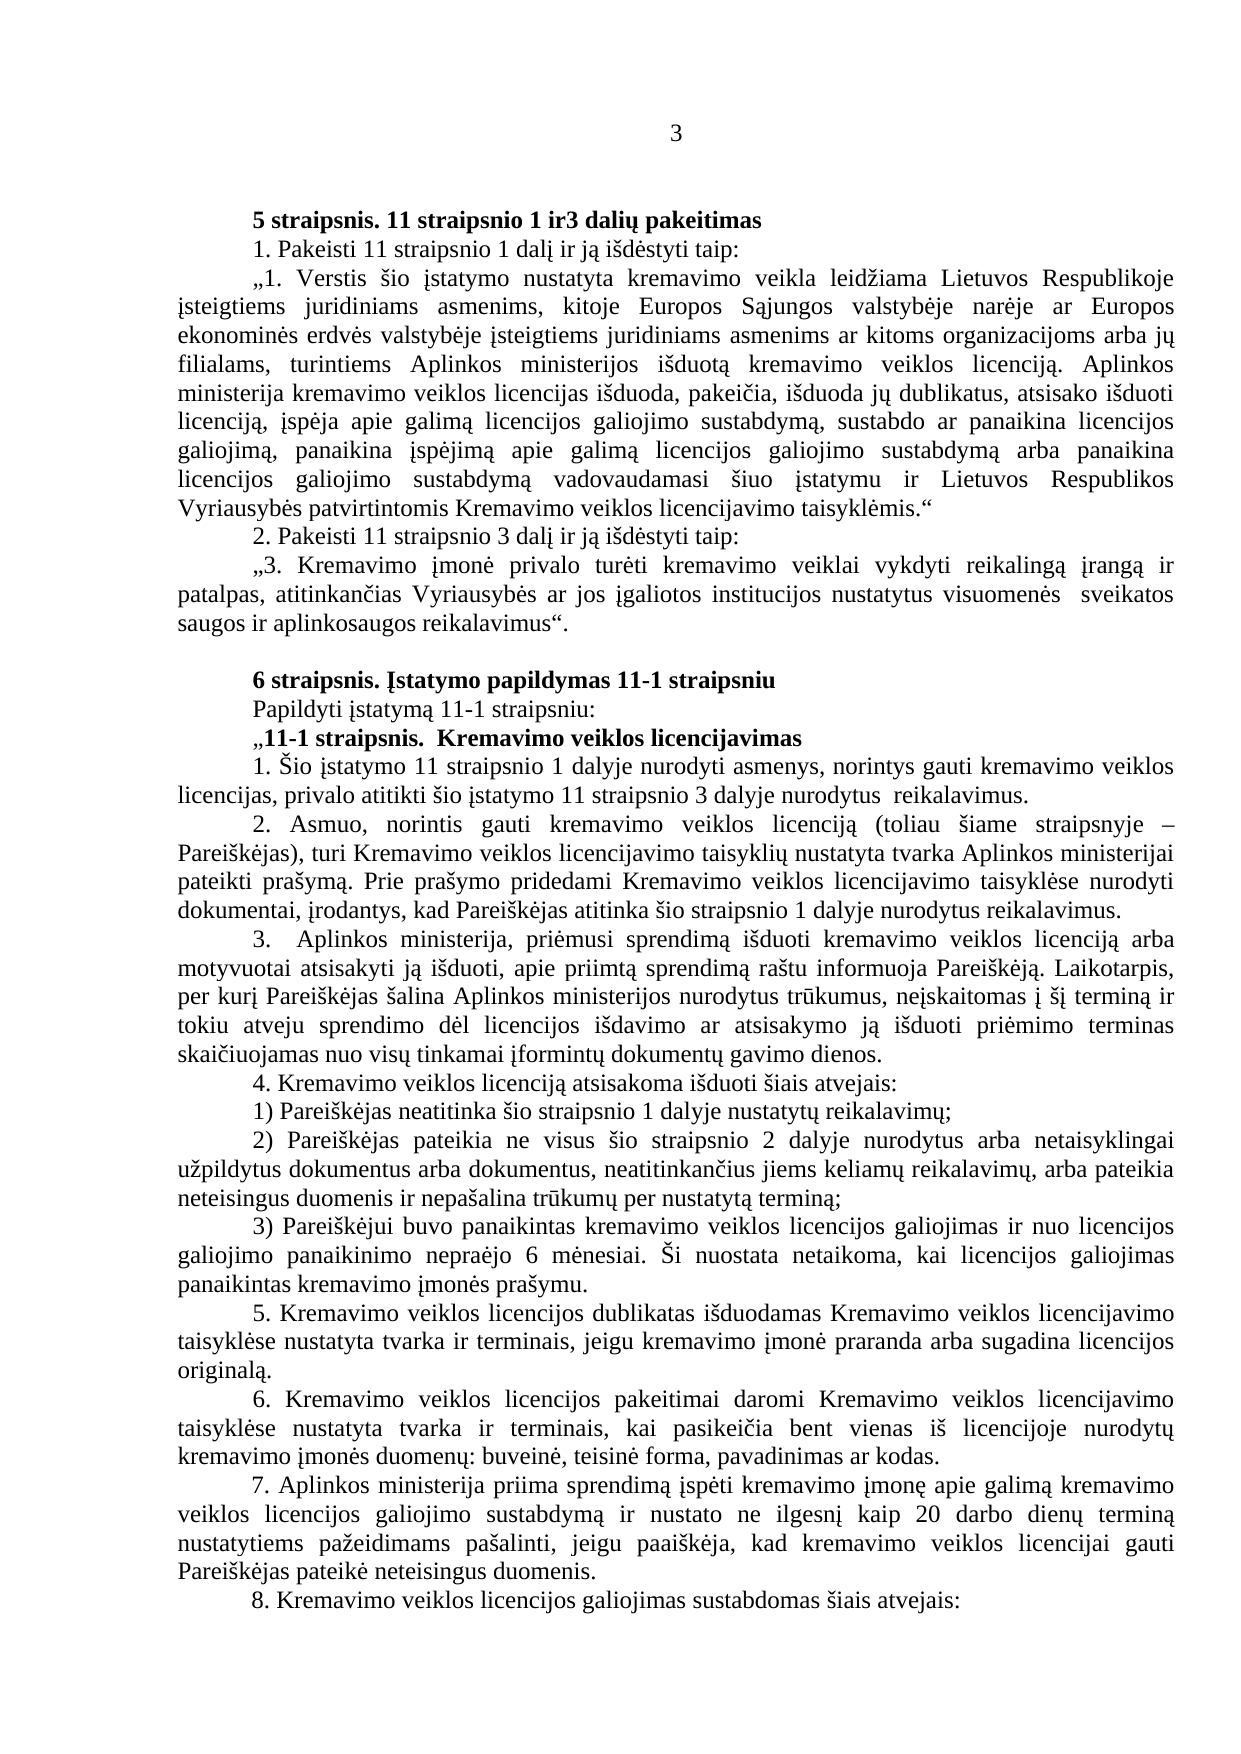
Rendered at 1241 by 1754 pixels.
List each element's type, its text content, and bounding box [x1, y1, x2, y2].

text 1) Pareiškėjas neatitinka šio straipsnio 1 dalyje nustatytų reikalavimų; [177, 1096, 1175, 1125]
text 2. Pakeisti 11 straipsnio 3 dalį ir ją išdėstyti taip: [177, 521, 1175, 550]
text 6 straipsnis. Įstatymo papildymas 11-1 straipsniu [177, 665, 1175, 694]
text 8. Kremavimo veiklos licencijos galiojimas sustabdomas šiais atvejais: [177, 1585, 1175, 1614]
text 1. Šio įstatymo 11 straipsnio 1 dalyje nurodyti asmenys, norintys gauti kremavimo veiklos licencijas, privalo atitikti šio įstatymo 11 straipsnio 3 dalyje nurodytus reikalavimus. [177, 751, 1175, 809]
text „11-1 straipsnis. Kremavimo veiklos licencijavimas [177, 723, 1175, 751]
text „3. Kremavimo įmonė privalo turėti kremavimo veiklai vykdyti reikalingą įrangą ir patalpas, atitinkančias Vyriausybės ar jos įgaliotos institucijos nustatytus visuomenės sveikatos saugos ir aplinkosaugos reikalavimus“. [177, 550, 1175, 636]
text 7. Aplinkos ministerija priima sprendimą įspėti kremavimo įmonę apie galimą kremavimo veiklos licencijos galiojimo sustabdymą ir nustato ne ilgesnį kaip 20 darbo dienų terminą nustatytiems pažeidimams pašalinti, jeigu paaiškėja, kad kremavimo veiklos licencijai gauti Pareiškėjas pateikė neteisingus duomenis. [177, 1470, 1175, 1585]
text 5 straipsnis. 11 straipsnio 1 ir3 dalių pakeitimas [177, 205, 1175, 234]
text 3) Pareiškėjui buvo panaikintas kremavimo veiklos licencijos galiojimas ir nuo licencijos galiojimo panaikinimo nepraėjo 6 mėnesiai. Ši nuostata netaikoma, kai licencijos galiojimas panaikintas kremavimo įmonės prašymu. [177, 1211, 1175, 1298]
text 4. Kremavimo veiklos licenciją atsisakoma išduoti šiais atvejais: [177, 1068, 1175, 1096]
text 5. Kremavimo veiklos licencijos dublikatas išduodamas Kremavimo veiklos licencijavimo taisyklėse nustatyta tvarka ir terminais, jeigu kremavimo įmonė praranda arba sugadina licencijos originalą. [177, 1298, 1175, 1384]
text 2. Asmuo, norintis gauti kremavimo veiklos licenciją (toliau šiame straipsnyje – Pareiškėjas), turi Kremavimo veiklos licencijavimo taisyklių nustatyta tvarka Aplinkos ministerijai pateikti prašymą. Prie prašymo pridedami Kremavimo veiklos licencijavimo taisyklėse nurodyti dokumentai, įrodantys, kad Pareiškėjas atitinka šio straipsnio 1 dalyje nurodytus reikalavimus. [177, 809, 1175, 924]
text 6. Kremavimo veiklos licencijos pakeitimai daromi Kremavimo veiklos licencijavimo taisyklėse nustatyta tvarka ir terminais, kai pasikeičia bent vienas iš licencijoje nurodytų kremavimo įmonės duomenų: buveinė, teisinė forma, pavadinimas ar kodas. [177, 1384, 1175, 1470]
text 2) Pareiškėjas pateikia ne visus šio straipsnio 2 dalyje nurodytus arba netaisyklingai užpildytus dokumentus arba dokumentus, neatitinkančius jiems keliamų reikalavimų, arba pateikia neteisingus duomenis ir nepašalina trūkumų per nustatytą terminą; [177, 1125, 1175, 1211]
text Papildyti įstatymą 11-1 straipsniu: [177, 694, 1175, 723]
text „1. Verstis šio įstatymo nustatyta kremavimo veikla leidžiama Lietuvos Respublikoje įsteigtiems juridiniams asmenims, kitoje Europos Sąjungos valstybėje narėje ar Europos ekonominės erdvės valstybėje įsteigtiems juridiniams asmenims ar kitoms organizacijoms arba jų filialams, turintiems Aplinkos ministerijos išduotą kremavimo veiklos licenciją. Aplinkos ministerija kremavimo veiklos licencijas išduoda, pakeičia, išduoda jų dublikatus, atsisako išduoti licenciją, įspėja apie galimą licencijos galiojimo sustabdymą, sustabdo ar panaikina licencijos galiojimą, panaikina įspėjimą apie galimą licencijos galiojimo sustabdymą arba panaikina licencijos galiojimo sustabdymą vadovaudamasi šiuo įstatymu ir Lietuvos Respublikos Vyriausybės patvirtintomis Kremavimo veiklos licencijavimo taisyklėmis.“ [177, 263, 1175, 521]
text 1. Pakeisti 11 straipsnio 1 dalį ir ją išdėstyti taip: [177, 234, 1175, 263]
text 3. Aplinkos ministerija, priėmusi sprendimą išduoti kremavimo veiklos licenciją arba motyvuotai atsisakyti ją išduoti, apie priimtą sprendimą raštu informuoja Pareiškėją. Laikotarpis, per kurį Pareiškėjas šalina Aplinkos ministerijos nurodytus trūkumus, neįskaitomas į šį terminą ir tokiu atveju sprendimo dėl licencijos išdavimo ar atsisakymo ją išduoti priėmimo terminas skaičiuojamas nuo visų tinkamai įformintų dokumentų gavimo dienos. [177, 924, 1175, 1068]
